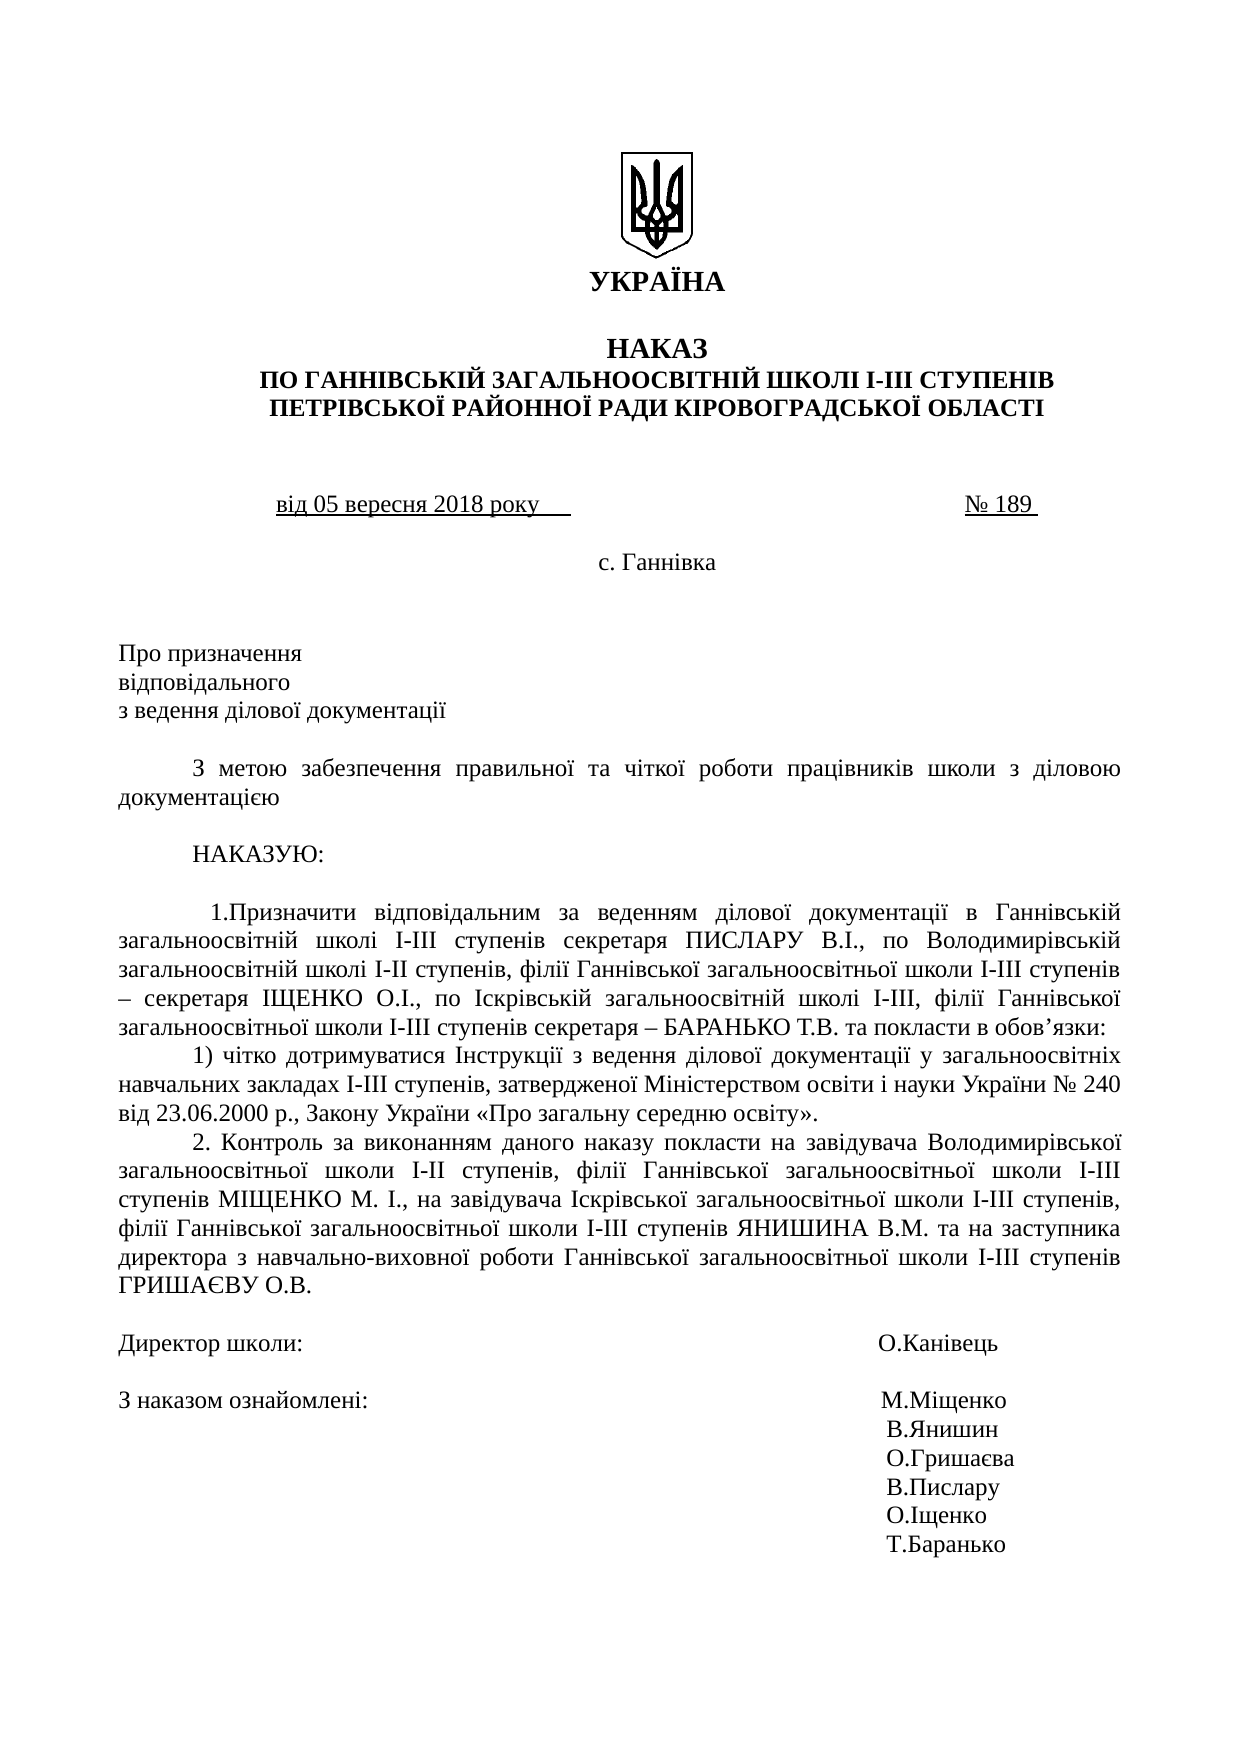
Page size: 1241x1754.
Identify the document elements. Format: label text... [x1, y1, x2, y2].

text с. Ганнівка [118, 547, 1122, 576]
text 2. Контроль за виконанням даного наказу покласти на завідувача Володимирівської загальноосвітньої школи І-ІІ ступенів, філії Ганнівської загальноосвітньої школи І-ІІІ ступенів МІЩЕНКО М. І., на завідувача Іскрівської загальноосвітньої школи І-ІІІ ступенів, філії Ганнівської загальноосвітньої школи І-ІІІ ступенів ЯНИШИНА В.М. та на заступника директора з навчально-виховної роботи Ганнівської загальноосвітньої школи І-ІІІ ступенів ГРИШАЄВУ О.В. [118, 1127, 1122, 1299]
text 1.Призначити відповідальним за веденням ділової документації в Ганнівській загальноосвітній школі І-ІІІ ступенів секретаря ПИСЛАРУ В.І., по Володимирівській загальноосвітній школі І-ІІ ступенів, філії Ганнівської загальноосвітньої школи І-ІІІ ступенів – секретаря ІЩЕНКО О.І., по Іскрівській загальноосвітній школі І-ІІІ, філії Ганнівської загальноосвітньої школи І-ІІІ ступенів секретаря – БАРАНЬКО Т.В. та покласти в обов’язки: [118, 897, 1122, 1040]
text Про призначення [118, 638, 1122, 667]
text УКРАЇНА [118, 264, 1122, 298]
text Директор школи: О.Канівець [118, 1328, 1122, 1357]
text відповідального [118, 667, 1122, 695]
text з ведення ділової документації [118, 695, 1122, 724]
text О.Гришаєва [886, 1443, 1122, 1472]
text НАКАЗУЮ: [118, 839, 1122, 868]
text В.Пислару [886, 1472, 1122, 1500]
text від 05 вересня 2018 року № 189 [118, 489, 1122, 518]
text Т.Баранько [886, 1529, 1122, 1558]
text З наказом ознайомлені: М.Міщенко [118, 1385, 1122, 1414]
text НАКАЗ [118, 331, 1122, 365]
text О.Іщенко [886, 1500, 1122, 1529]
text ПЕТРІВСЬКОЇ РАЙОННОЇ РАДИ КІРОВОГРАДСЬКОЇ ОБЛАСТІ [118, 393, 1122, 422]
text 1) чітко дотримуватися Інструкції з ведення ділової документації у загальноосвітніх навчальних закладах І-ІІІ ступенів, затвердженої Міністерством освіти і науки України № 240 від 23.06.2000 р., Закону України «Про загальну середню освіту». [118, 1040, 1122, 1127]
text З метою забезпечення правильної та чіткої роботи працівників школи з діловою документацією [118, 753, 1122, 810]
text ПО ГАННІВСЬКІЙ ЗАГАЛЬНООСВІТНІЙ ШКОЛІ І-ІІІ СТУПЕНІВ [118, 365, 1122, 393]
text В.Янишин [886, 1414, 1122, 1443]
